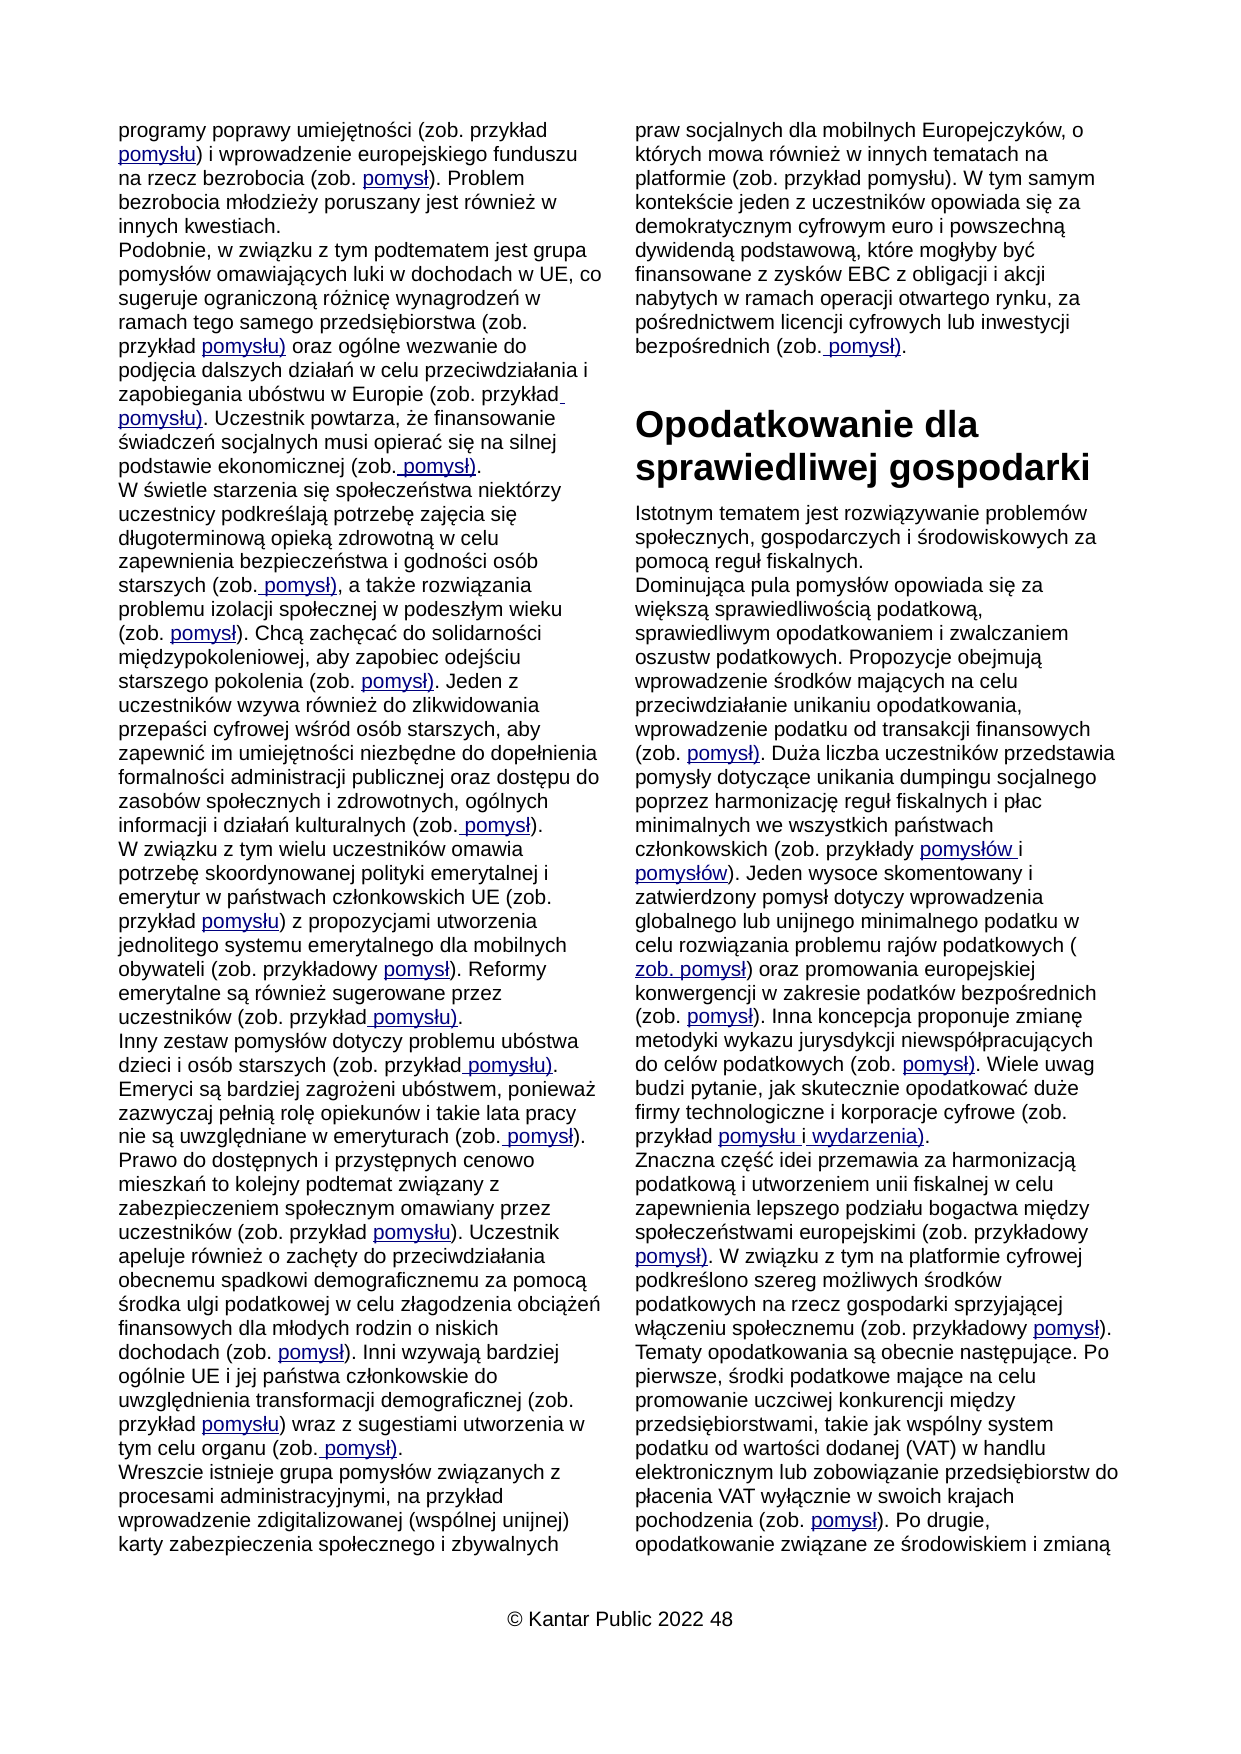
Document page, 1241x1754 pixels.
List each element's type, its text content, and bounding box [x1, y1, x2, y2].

text praw socjalnych dla mobilnych Europejczyków, o których mowa również w innych tematach na platformie (zob. przykład pomysłu). W tym samym kontekście jeden z uczestników opowiada się za demokratycznym cyfrowym euro i powszechną dywidendą podstawową, które mogłyby być finansowane z zysków EBC z obligacji i akcji nabytych w ramach operacji otwartego rynku, za pośrednictwem licencji cyfrowych lub inwestycji bezpośrednich (zob. pomysł). [635, 118, 1122, 358]
text Istotnym tematem jest rozwiązywanie problemów społecznych, gospodarczych i środowiskowych za pomocą reguł fiskalnych. [635, 501, 1122, 573]
text Wreszcie istnieje grupa pomysłów związanych z procesami administracyjnymi, na przykład wprowadzenie zdigitalizowanej (wspólnej unijnej) karty zabezpieczenia społecznego i zbywalnych [118, 1460, 605, 1556]
text Dominująca pula pomysłów opowiada się za większą sprawiedliwością podatkową, sprawiedliwym opodatkowaniem i zwalczaniem oszustw podatkowych. Propozycje obejmują wprowadzenie środków mających na celu przeciwdziałanie unikaniu opodatkowania, wprowadzenie podatku od transakcji finansowych (zob. pomysł). Duża liczba uczestników przedstawia pomysły dotyczące unikania dumpingu socjalnego poprzez harmonizację reguł fiskalnych i płac minimalnych we wszystkich państwach członkowskich (zob. przykłady pomysłów i pomysłów). Jeden wysoce skomentowany i zatwierdzony pomysł dotyczy wprowadzenia globalnego lub unijnego minimalnego podatku w celu rozwiązania problemu rajów podatkowych ( zob. pomysł) oraz promowania europejskiej konwergencji w zakresie podatków bezpośrednich (zob. pomysł). Inna koncepcja proponuje zmianę metodyki wykazu jurysdykcji niewspółpracujących do celów podatkowych (zob. pomysł). Wiele uwag budzi pytanie, jak skutecznie opodatkować duże firmy technologiczne i korporacje cyfrowe (zob. przykład pomysłu i wydarzenia). [635, 573, 1122, 1148]
text Znaczna część idei przemawia za harmonizacją podatkową i utworzeniem unii fiskalnej w celu zapewnienia lepszego podziału bogactwa między społeczeństwami europejskimi (zob. przykładowy pomysł). W związku z tym na platformie cyfrowej podkreślono szereg możliwych środków podatkowych na rzecz gospodarki sprzyjającej włączeniu społecznemu (zob. przykładowy pomysł). Tematy opodatkowania są obecnie następujące. Po pierwsze, środki podatkowe mające na celu promowanie uczciwej konkurencji między przedsiębiorstwami, takie jak wspólny system podatku od wartości dodanej (VAT) w handlu elektronicznym lub zobowiązanie przedsiębiorstw do płacenia VAT wyłącznie w swoich krajach pochodzenia (zob. pomysł). Po drugie, opodatkowanie związane ze środowiskiem i zmianą [635, 1148, 1122, 1555]
text W związku z tym wielu uczestników omawia potrzebę skoordynowanej polityki emerytalnej i emerytur w państwach członkowskich UE (zob. przykład pomysłu) z propozycjami utworzenia jednolitego systemu emerytalnego dla mobilnych obywateli (zob. przykładowy pomysł). Reformy emerytalne są również sugerowane przez uczestników (zob. przykład pomysłu). [118, 837, 605, 1028]
text W świetle starzenia się społeczeństwa niektórzy uczestnicy podkreślają potrzebę zajęcia się długoterminową opieką zdrowotną w celu zapewnienia bezpieczeństwa i godności osób starszych (zob. pomysł), a także rozwiązania problemu izolacji społecznej w podeszłym wieku (zob. pomysł). Chcą zachęcać do solidarności międzypokoleniowej, aby zapobiec odejściu starszego pokolenia (zob. pomysł). Jeden z uczestników wzywa również do zlikwidowania przepaści cyfrowej wśród osób starszych, aby zapewnić im umiejętności niezbędne do dopełnienia formalności administracji publicznej oraz dostępu do zasobów społecznych i zdrowotnych, ogólnych informacji i działań kulturalnych (zob. pomysł). [118, 477, 605, 837]
subtitle Opodatkowanie dla sprawiedliwej gospodarki [635, 402, 1122, 489]
text Podobnie, w związku z tym podtematem jest grupa pomysłów omawiających luki w dochodach w UE, co sugeruje ograniczoną różnicę wynagrodzeń w ramach tego samego przedsiębiorstwa (zob. przykład pomysłu) oraz ogólne wezwanie do podjęcia dalszych działań w celu przeciwdziałania i zapobiegania ubóstwu w Europie (zob. przykład pomysłu). Uczestnik powtarza, że finansowanie świadczeń socjalnych musi opierać się na silnej podstawie ekonomicznej (zob. pomysł). [118, 238, 605, 477]
text programy poprawy umiejętności (zob. przykład pomysłu) i wprowadzenie europejskiego funduszu na rzecz bezrobocia (zob. pomysł). Problem bezrobocia młodzieży poruszany jest również w innych kwestiach. [118, 118, 605, 238]
text Inny zestaw pomysłów dotyczy problemu ubóstwa dzieci i osób starszych (zob. przykład pomysłu). Emeryci są bardziej zagrożeni ubóstwem, ponieważ zazwyczaj pełnią rolę opiekunów i takie lata pracy nie są uwzględniane w emeryturach (zob. pomysł). Prawo do dostępnych i przystępnych cenowo mieszkań to kolejny podtemat związany z zabezpieczeniem społecznym omawiany przez uczestników (zob. przykład pomysłu). Uczestnik apeluje również o zachęty do przeciwdziałania obecnemu spadkowi demograficznemu za pomocą środka ulgi podatkowej w celu złagodzenia obciążeń finansowych dla młodych rodzin o niskich dochodach (zob. pomysł). Inni wzywają bardziej ogólnie UE i jej państwa członkowskie do uwzględnienia transformacji demograficznej (zob. przykład pomysłu) wraz z sugestiami utworzenia w tym celu organu (zob. pomysł). [118, 1028, 605, 1460]
